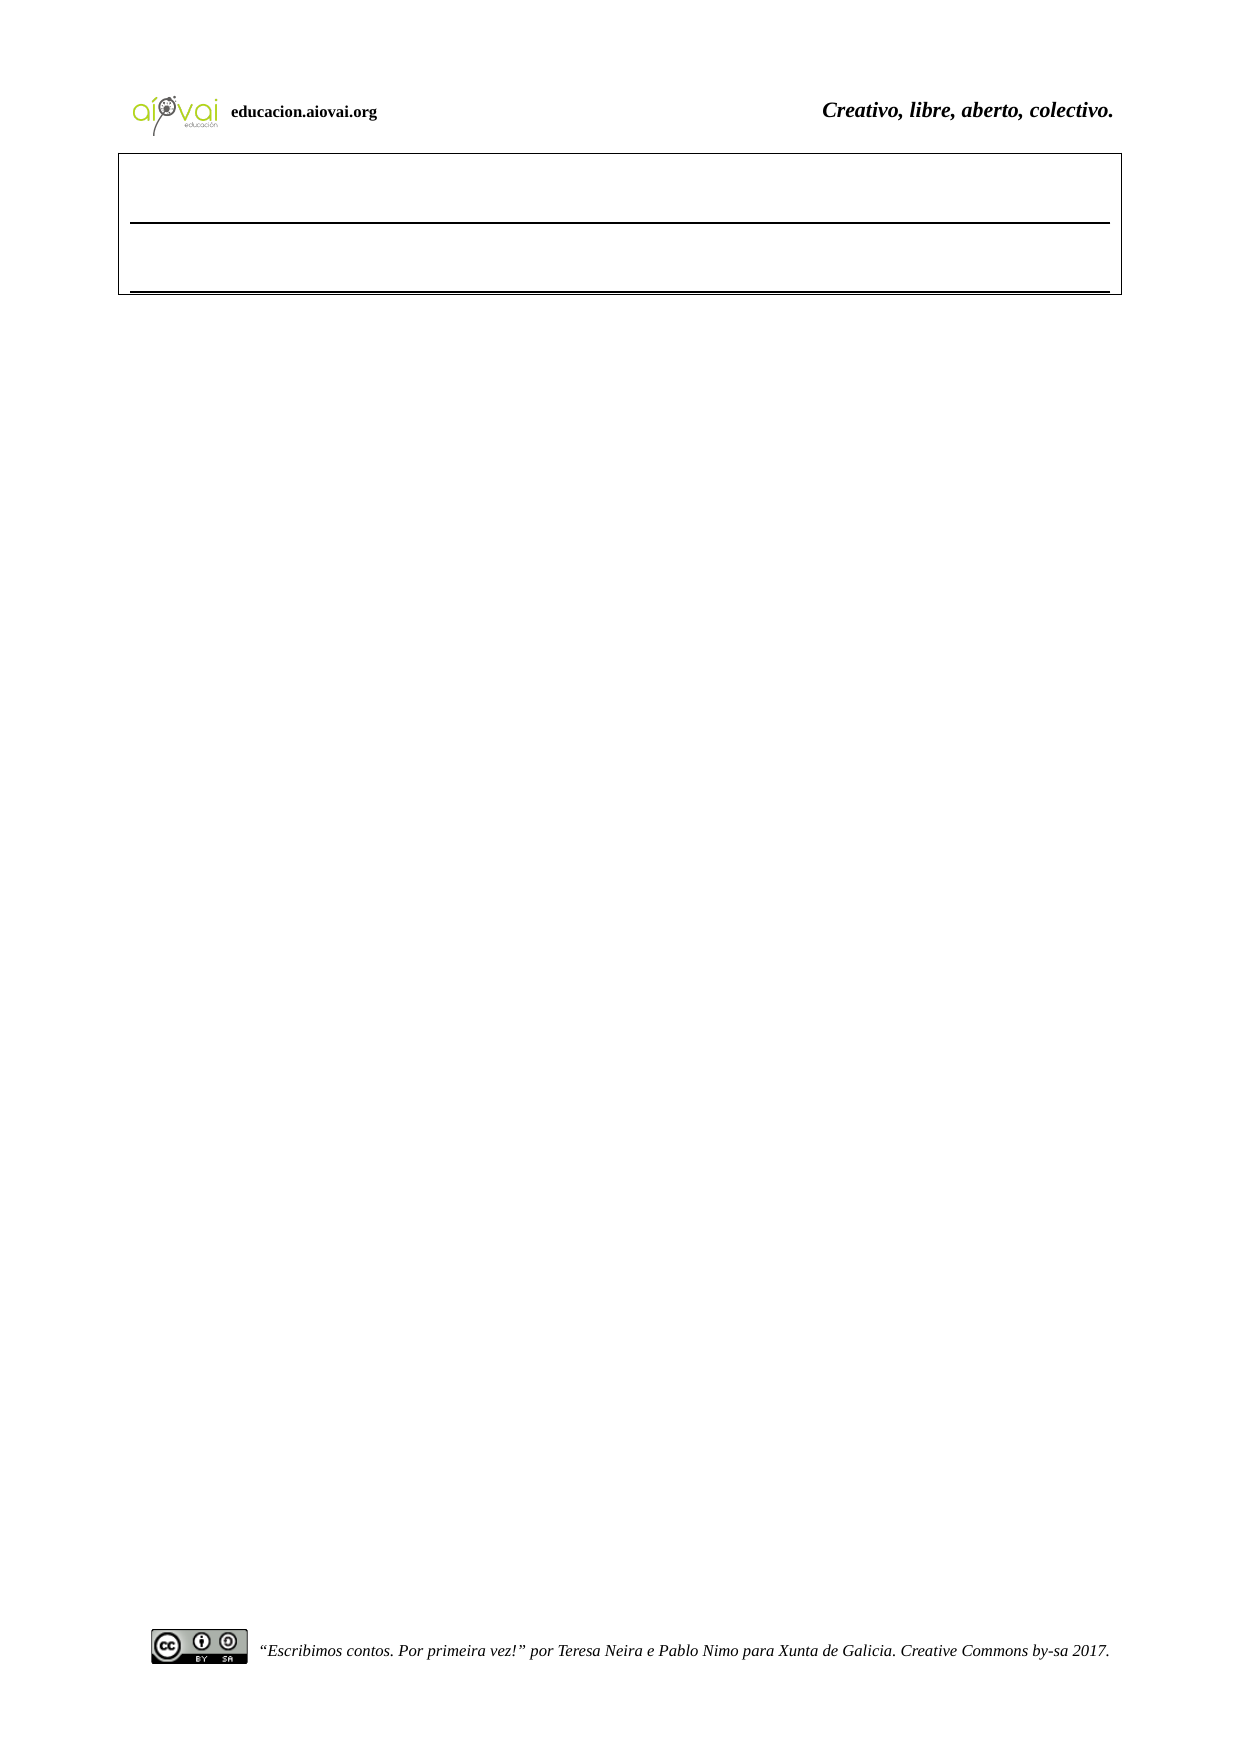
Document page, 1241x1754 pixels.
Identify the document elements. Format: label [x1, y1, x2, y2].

picture [151, 1629, 248, 1664]
table_cell [119, 154, 1121, 293]
picture [126, 85, 227, 136]
